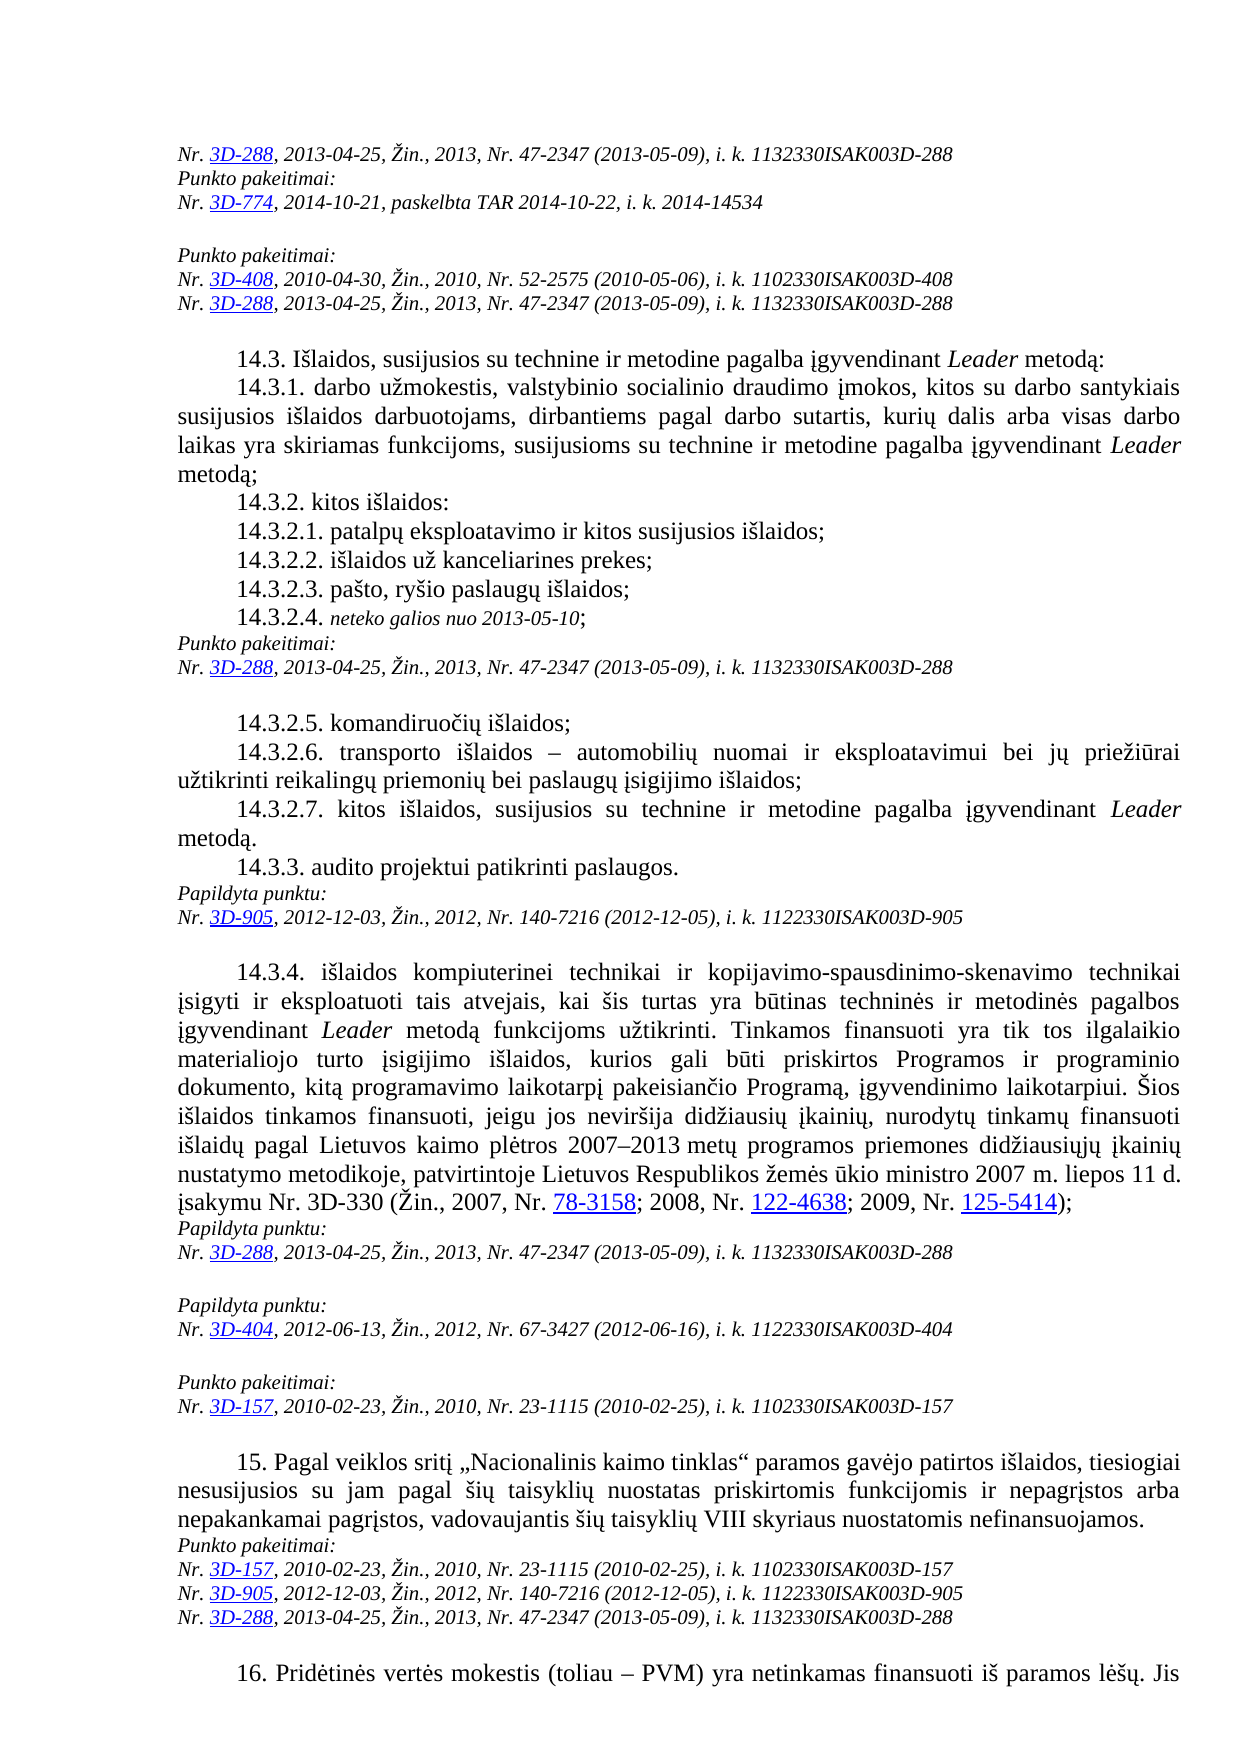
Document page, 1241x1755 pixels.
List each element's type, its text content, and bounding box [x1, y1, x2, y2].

text Nr. 3D-157, 2010-02-23, Žin., 2010, Nr. 23-1115 (2010-02-25), i. k. 1102330ISAK003D-157 [177, 1394, 1181, 1418]
text 16. Pridėtinės vertės mokestis (toliau – PVM) yra netinkamas finansuoti iš paramos lėšų. Jis [177, 1658, 1181, 1687]
text 14.3. Išlaidos, susijusios su technine ir metodine pagalba įgyvendinant Leader metodą: [177, 344, 1181, 372]
text Nr. 3D-905, 2012-12-03, Žin., 2012, Nr. 140-7216 (2012-12-05), i. k. 1122330ISAK003D-905 [177, 904, 1181, 929]
text Nr. 3D-774, 2014-10-21, paskelbta TAR 2014-10-22, i. k. 2014-14534 [177, 190, 1181, 214]
text Nr. 3D-404, 2012-06-13, Žin., 2012, Nr. 67-3427 (2012-06-16), i. k. 1122330ISAK003D-404 [177, 1317, 1181, 1341]
text 14.3.3. audito projektui patikrinti paslaugos. [177, 852, 1181, 881]
text Punkto pakeitimai: [177, 1370, 1181, 1394]
text 14.3.2.5. komandiruočių išlaidos; [177, 708, 1181, 737]
text 14.3.2.1. patalpų eksploatavimo ir kitos susijusios išlaidos; [177, 516, 1181, 545]
text Nr. 3D-288, 2013-04-25, Žin., 2013, Nr. 47-2347 (2013-05-09), i. k. 1132330ISAK003D-288 [177, 291, 1181, 315]
text 14.3.2.7. kitos išlaidos, susijusios su technine ir metodine pagalba įgyvendinant Leader metodą. [177, 794, 1181, 852]
text Papildyta punktu: [177, 1216, 1181, 1240]
text Nr. 3D-288, 2013-04-25, Žin., 2013, Nr. 47-2347 (2013-05-09), i. k. 1132330ISAK003D-288 [177, 1240, 1181, 1264]
text Nr. 3D-288, 2013-04-25, Žin., 2013, Nr. 47-2347 (2013-05-09), i. k. 1132330ISAK003D-288 [177, 655, 1181, 679]
text Punkto pakeitimai: [177, 631, 1181, 655]
text Nr. 3D-288, 2013-04-25, Žin., 2013, Nr. 47-2347 (2013-05-09), i. k. 1132330ISAK003D-288 [177, 1605, 1181, 1629]
text Nr. 3D-905, 2012-12-03, Žin., 2012, Nr. 140-7216 (2012-12-05), i. k. 1122330ISAK003D-905 [177, 1581, 1181, 1605]
text 14.3.4. išlaidos kompiuterinei technikai ir kopijavimo-spausdinimo-skenavimo technikai įsigyti ir eksploatuoti tais atvejais, kai šis turtas yra būtinas techninės ir metodinės pagalbos įgyvendinant Leader metodą funkcijoms užtikrinti. Tinkamos finansuoti yra tik tos ilgalaikio materialiojo turto įsigijimo išlaidos, kurios gali būti priskirtos Programos ir programinio dokumento, kitą programavimo laikotarpį pakeisiančio Programą, įgyvendinimo laikotarpiui. Šios išlaidos tinkamos finansuoti, jeigu jos neviršija didžiausių įkainių, nurodytų tinkamų finansuoti išlaidų pagal Lietuvos kaimo plėtros 2007–2013 metų programos priemones didžiausiųjų įkainių nustatymo metodikoje, patvirtintoje Lietuvos Respublikos žemės ūkio ministro 2007 m. liepos 11 d. įsakymu Nr. 3D-330 (Žin., 2007, Nr. 78-3158; 2008, Nr. 122-4638; 2009, Nr. 125-5414); [177, 957, 1181, 1216]
text 15. Pagal veiklos sritį „Nacionalinis kaimo tinklas“ paramos gavėjo patirtos išlaidos, tiesiogiai nesusijusios su jam pagal šių taisyklių nuostatas priskirtomis funkcijomis ir nepagrįstos arba nepakankamai pagrįstos, vadovaujantis šių taisyklių VIII skyriaus nuostatomis nefinansuojamos. [177, 1447, 1181, 1533]
text Nr. 3D-408, 2010-04-30, Žin., 2010, Nr. 52-2575 (2010-05-06), i. k. 1102330ISAK003D-408 [177, 267, 1181, 291]
text Papildyta punktu: [177, 881, 1181, 904]
text Punkto pakeitimai: [177, 166, 1181, 190]
text 14.3.2.2. išlaidos už kanceliarines prekes; [177, 545, 1181, 574]
text 14.3.1. darbo užmokestis, valstybinio socialinio draudimo įmokos, kitos su darbo santykiais susijusios išlaidos darbuotojams, dirbantiems pagal darbo sutartis, kurių dalis arba visas darbo laikas yra skiriamas funkcijoms, susijusioms su technine ir metodine pagalba įgyvendinant Leader metodą; [177, 372, 1181, 487]
text Nr. 3D-288, 2013-04-25, Žin., 2013, Nr. 47-2347 (2013-05-09), i. k. 1132330ISAK003D-288 [177, 142, 1181, 166]
text Punkto pakeitimai: [177, 1533, 1181, 1557]
text 14.3.2.4. neteko galios nuo 2013-05-10; [177, 602, 1181, 631]
text 14.3.2.3. pašto, ryšio paslaugų išlaidos; [177, 574, 1181, 602]
text 14.3.2.6. transporto išlaidos – automobilių nuomai ir eksploatavimui bei jų priežiūrai užtikrinti reikalingų priemonių bei paslaugų įsigijimo išlaidos; [177, 737, 1181, 794]
text Nr. 3D-157, 2010-02-23, Žin., 2010, Nr. 23-1115 (2010-02-25), i. k. 1102330ISAK003D-157 [177, 1557, 1181, 1581]
text Papildyta punktu: [177, 1293, 1181, 1317]
text Punkto pakeitimai: [177, 243, 1181, 267]
text 14.3.2. kitos išlaidos: [177, 487, 1181, 516]
